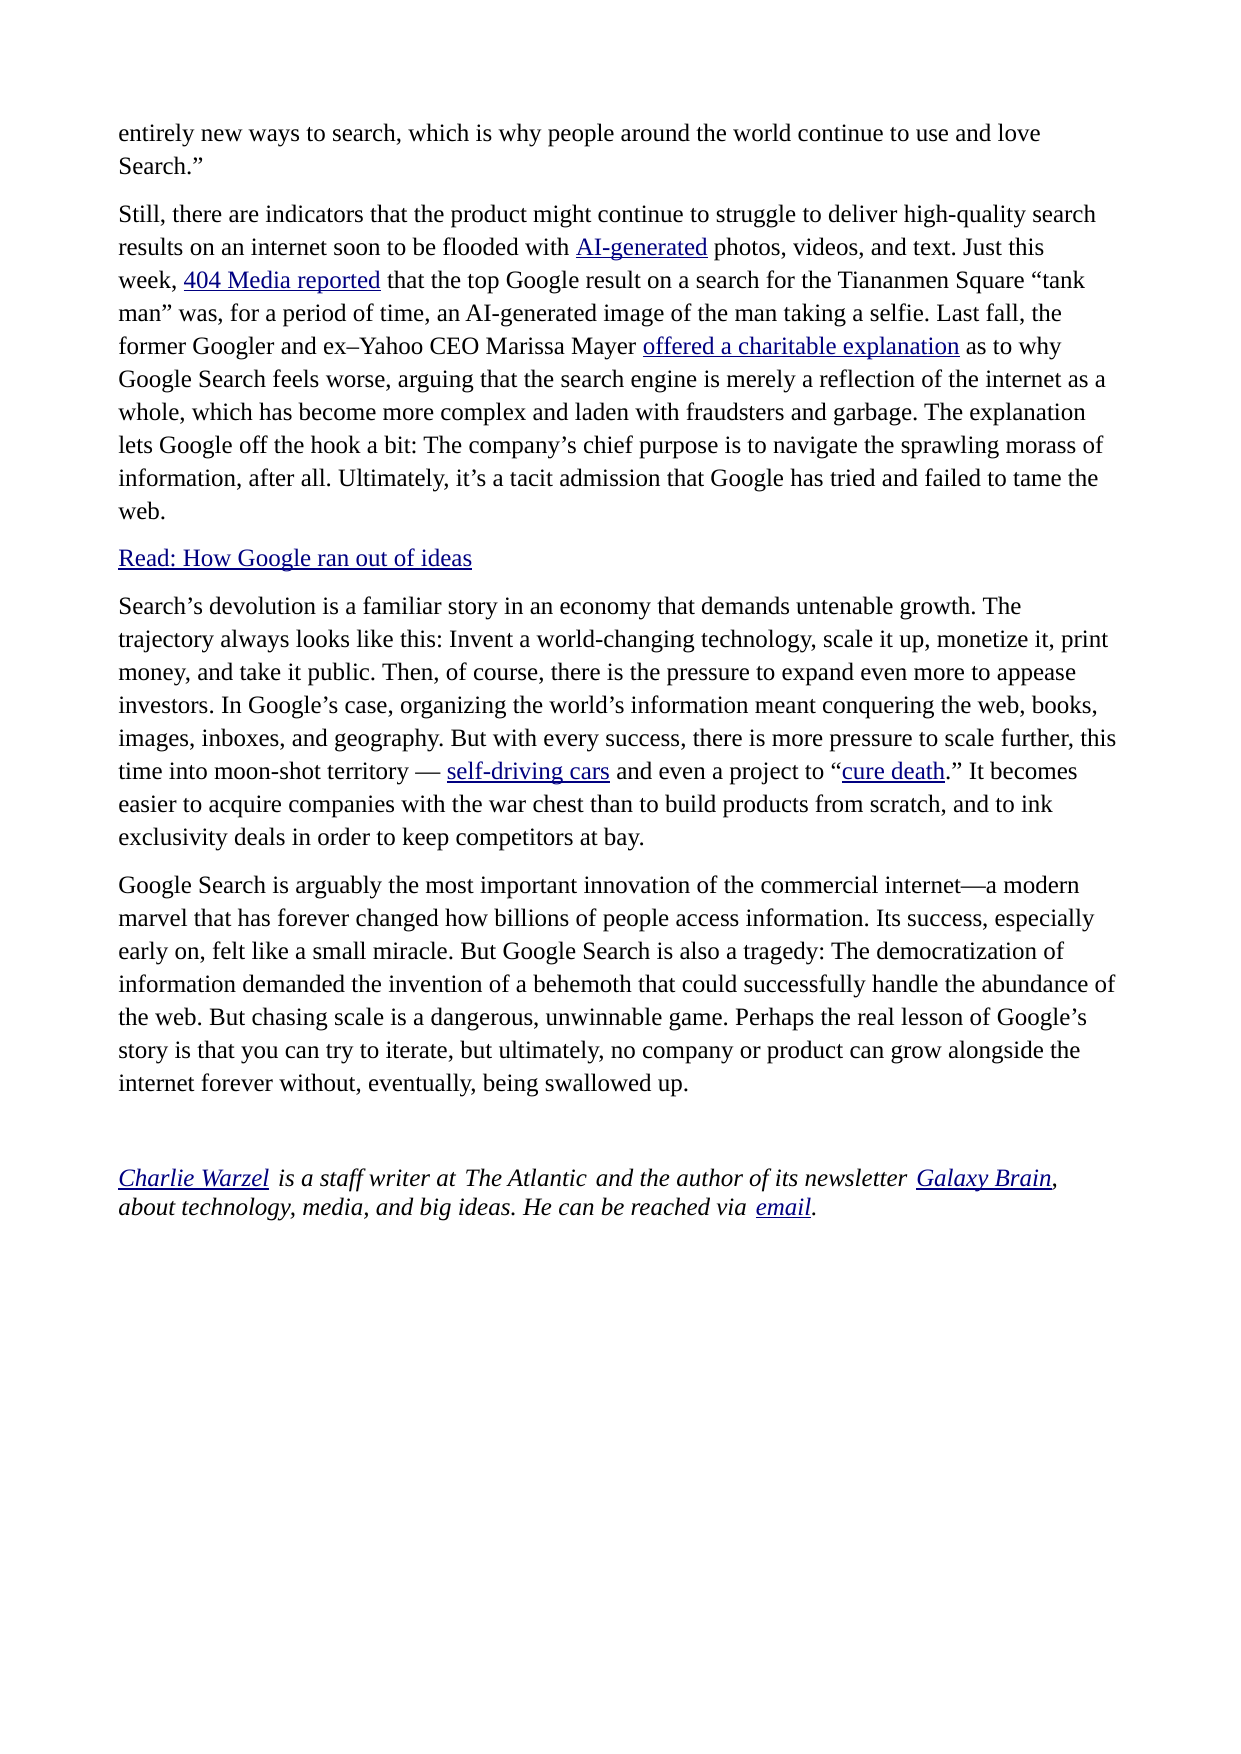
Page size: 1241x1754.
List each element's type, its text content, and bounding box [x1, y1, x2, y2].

text Charlie Warzel is a staff writer at The Atlantic and the author of its newsletter Galaxy Brain, about technology, media, and big ideas. He can be reached via email. [118, 1163, 1122, 1221]
text Google Search is arguably the most important innovation of the commercial internet—a modern marvel that has forever changed how billions of people access information. Its success, especially early on, felt like a small miracle. But Google Search is also a tragedy: The democratization of information demanded the invention of a behemoth that could successfully handle the abundance of the web. But chasing scale is a dangerous, unwinnable game. Perhaps the real lesson of Google’s story is that you can try to iterate, but ultimately, no company or product can grow alongside the internet forever without, eventually, being swallowed up. [118, 870, 1122, 1097]
text Read: How Google ran out of ideas [118, 543, 1122, 572]
text entirely new ways to search, which is why people around the world continue to use and love Search.” [118, 118, 1122, 180]
text Still, there are indicators that the product might continue to struggle to deliver high-quality search results on an internet soon to be flooded with AI-generated photos, videos, and text. Just this week, 404 Media reported that the top Google result on a search for the Tiananmen Square “tank man” was, for a period of time, an AI-generated image of the man taking a selfie. Last fall, the former Googler and ex–Yahoo CEO Marissa Mayer offered a charitable explanation as to why Google Search feels worse, arguing that the search engine is merely a reflection of the internet as a whole, which has become more complex and laden with fraudsters and garbage. The explanation lets Google off the hook a bit: The company’s chief purpose is to navigate the sprawling morass of information, after all. Ultimately, it’s a tacit admission that Google has tried and failed to tame the web. [118, 199, 1122, 525]
text Search’s devolution is a familiar story in an economy that demands untenable growth. The trajectory always looks like this: Invent a world-changing technology, scale it up, monetize it, print money, and take it public. Then, of course, there is the pressure to expand even more to appease investors. In Google’s case, organizing the world’s information meant conquering the web, books, images, inboxes, and geography. But with every success, there is more pressure to scale further, this time into moon-shot territory — self-driving cars and even a project to “cure death.” It becomes easier to acquire companies with the war chest than to build products from scratch, and to ink exclusivity deals in order to keep competitors at bay. [118, 591, 1122, 851]
